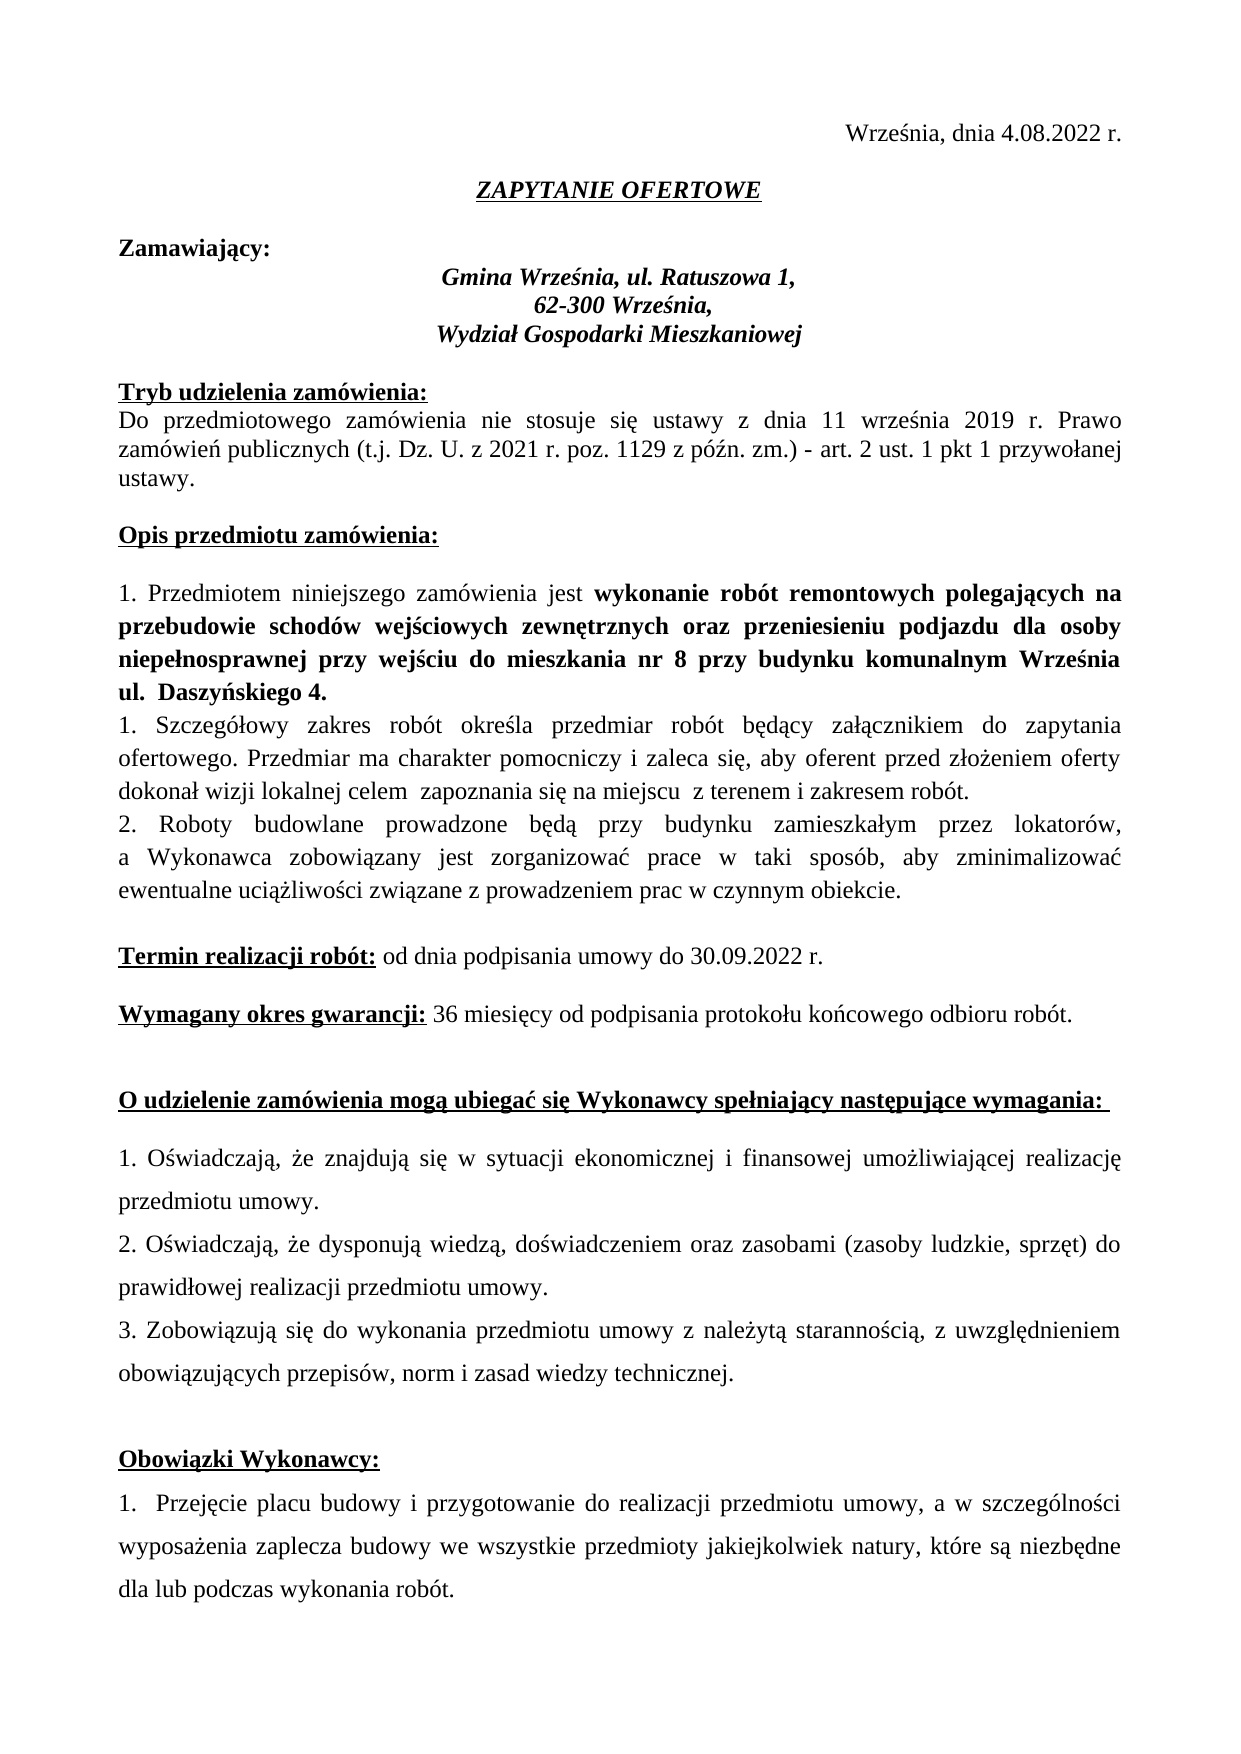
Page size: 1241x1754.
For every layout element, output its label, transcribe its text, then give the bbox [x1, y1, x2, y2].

text O udzielenie zamówienia mogą ubiegać się Wykonawcy spełniający następujące wymagania: [118, 1085, 1122, 1114]
text Wydział Gospodarki Mieszkaniowej [118, 319, 1122, 348]
text ZAPYTANIE OFERTOWE [118, 176, 1122, 204]
text 1. Przedmiotem niniejszego zamówienia jest wykonanie robót remontowych polegających na przebudowie schodów wejściowych zewnętrznych oraz przeniesieniu podjazdu dla osoby niepełnosprawnej przy wejściu do mieszkania nr 8 przy budynku komunalnym Września ul. Daszyńskiego 4. [118, 578, 1122, 706]
text 1. Oświadczają, że znajdują się w sytuacji ekonomicznej i finansowej umożliwiającej realizację przedmiotu umowy. [118, 1143, 1122, 1214]
text Tryb udzielenia zamówienia: [118, 377, 1122, 406]
text 62-300 Września, [118, 291, 1122, 319]
list 1. Szczegółowy zakres robót określa przedmiar robót będący załącznikiem do zapytania ofertowego. Przedmiar ma charakter pomocniczy i zaleca się, aby oferent przed złożeniem oferty dokonał wizji lokalnej celem zapoznania się na miejscu z terenem i zakresem robót. [118, 710, 1122, 805]
text 3. Zobowiązują się do wykonania przedmiotu umowy z należytą starannością, z uwzględnieniem obowiązujących przepisów, norm i zasad wiedzy technicznej. [118, 1315, 1122, 1387]
text Września, dnia 4.08.2022 r. [118, 118, 1122, 147]
text Gmina Września, ul. Ratuszowa 1, [118, 262, 1122, 291]
text Termin realizacji robót: od dnia podpisania umowy do 30.09.2022 r. [118, 941, 1122, 970]
text Wymagany okres gwarancji: 36 miesięcy od podpisania protokołu końcowego odbioru robót. [118, 999, 1122, 1028]
text 2. Oświadczają, że dysponują wiedzą, doświadczeniem oraz zasobami (zasoby ludzkie, sprzęt) do prawidłowej realizacji przedmiotu umowy. [118, 1229, 1122, 1301]
text Do przedmiotowego zamówienia nie stosuje się ustawy z dnia 11 września 2019 r. Prawo zamówień publicznych (t.j. Dz. U. z 2021 r. poz. 1129 z późn. zm.) - art. 2 ust. 1 pkt 1 przywołanej ustawy. [118, 406, 1122, 492]
text Opis przedmiotu zamówienia: [118, 521, 1122, 549]
text Obowiązki Wykonawcy: [118, 1444, 1122, 1473]
text Zamawiający: [118, 233, 1122, 262]
text 1. Przejęcie placu budowy i przygotowanie do realizacji przedmiotu umowy, a w szczególności wyposażenia zaplecza budowy we wszystkie przedmioty jakiejkolwiek natury, które są niezbędne dla lub podczas wykonania robót. [118, 1488, 1122, 1603]
list 2. Roboty budowlane prowadzone będą przy budynku zamieszkałym przez lokatorów, a Wykonawca zobowiązany jest zorganizować prace w taki sposób, aby zminimalizować ewentualne uciążliwości związane z prowadzeniem prac w czynnym obiekcie. [118, 809, 1122, 904]
